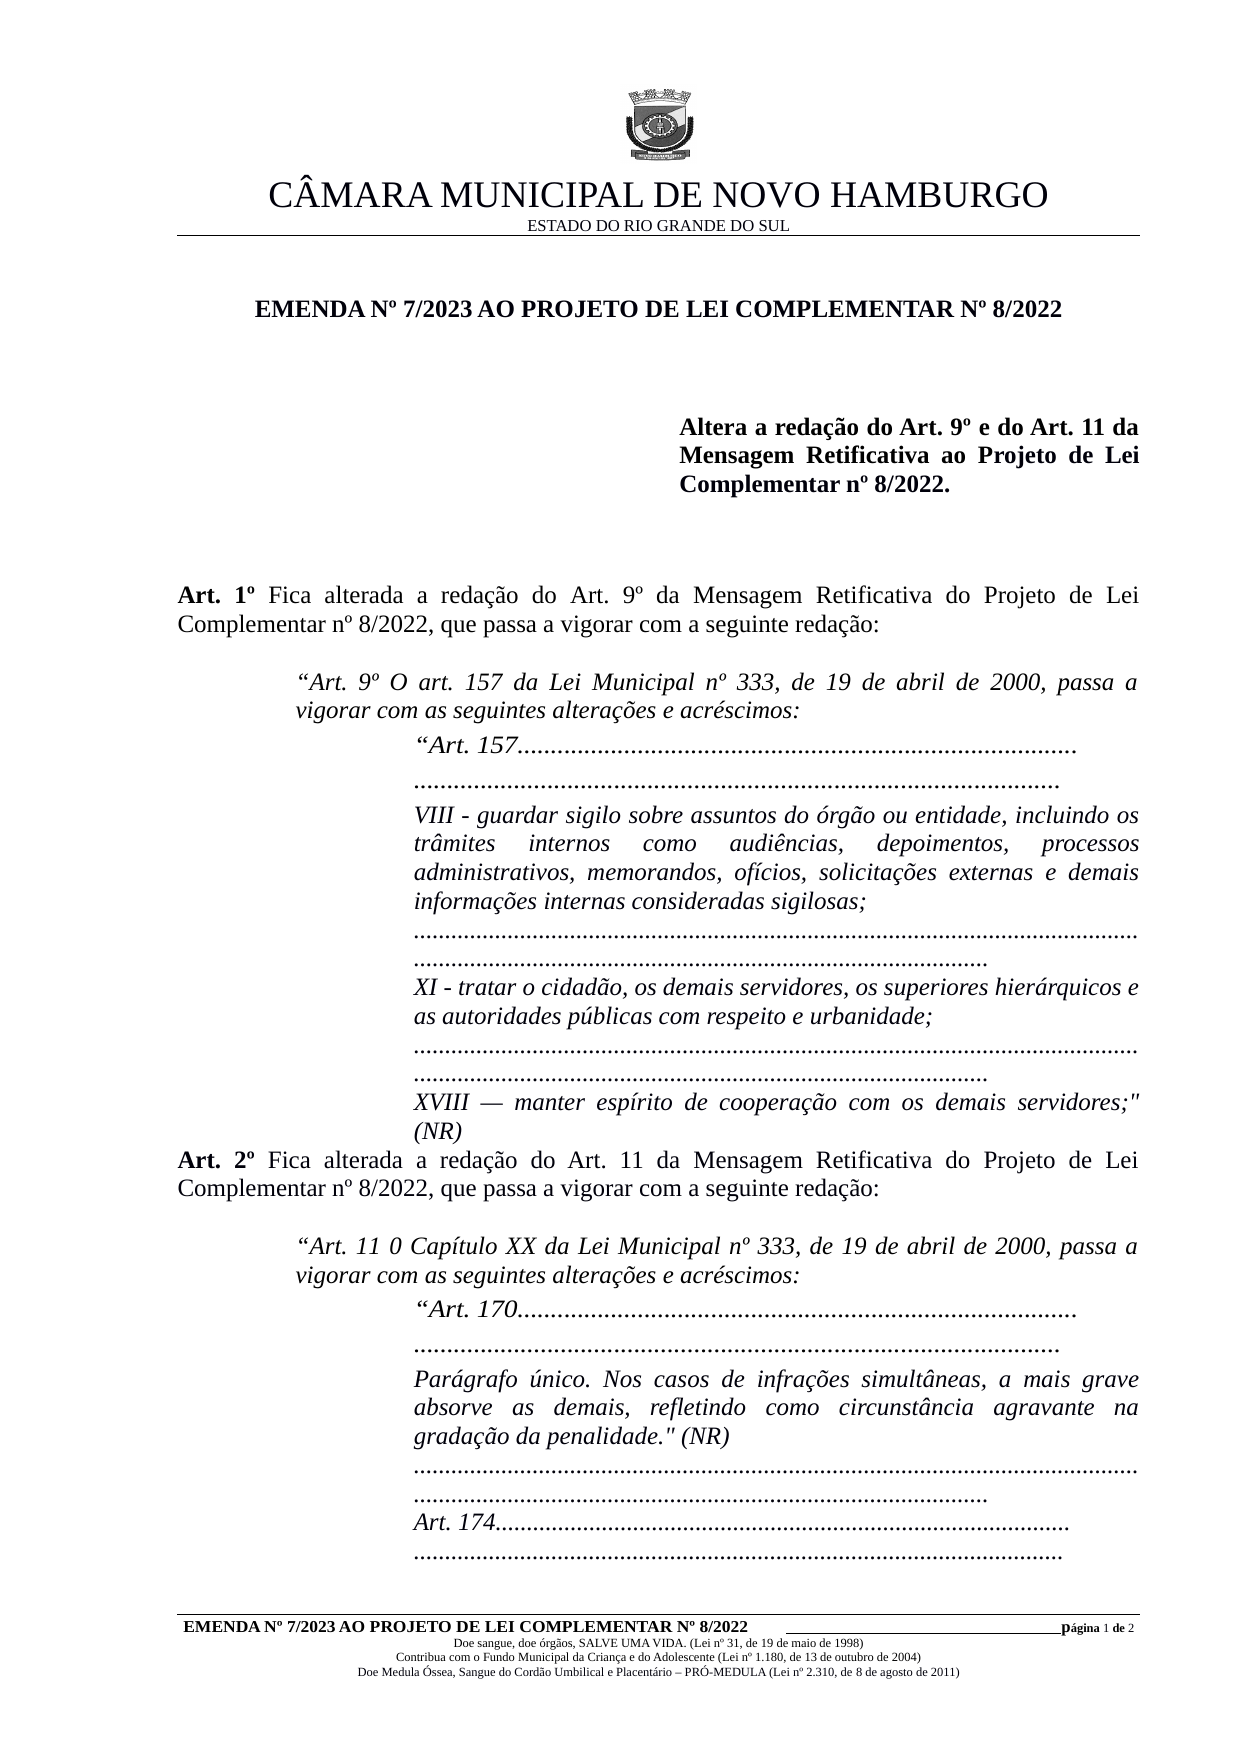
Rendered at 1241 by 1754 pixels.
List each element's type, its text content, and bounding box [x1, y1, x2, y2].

text “Art. 157.................................................................................... [413, 730, 1140, 759]
text ................................................................................................................................................................................................................ [413, 1450, 1140, 1507]
text ................................................................................................. [413, 1329, 1140, 1358]
text ................................................................................................................................................................................................................ [413, 1030, 1140, 1087]
text “Art. 11 0 Capítulo XX da Lei Municipal nº 333, de 19 de abril de 2000, passa a vigorar com as seguintes alterações e acréscimos: [295, 1231, 1140, 1288]
text VIII - guardar sigilo sobre assuntos do órgão ou entidade, incluindo os trâmites internos como audiências, depoimentos, processos administrativos, memorandos, ofícios, solicitações externas e demais informações internas consideradas sigilosas; [413, 800, 1140, 915]
text Art. 1º Fica alterada a redação do Art. 9º da Mensagem Retificativa do Projeto de Lei Complementar nº 8/2022, que passa a vigorar com a seguinte redação: [177, 581, 1140, 638]
text Parágrafo único. Nos casos de infrações simultâneas, a mais grave absorve as demais, refletindo como circunstância agravante na gradação da penalidade." (NR) [413, 1364, 1140, 1450]
text “Art. 9º O art. 157 da Lei Municipal nº 333, de 19 de abril de 2000, passa a vigorar com as seguintes alterações e acréscimos: [295, 667, 1140, 724]
text Altera a redação do Art. 9º e do Art. 11 da Mensagem Retificativa ao Projeto de Lei Complementar nº 8/2022. [679, 412, 1140, 498]
text Art. 2º Fica alterada a redação do Art. 11 da Mensagem Retificativa do Projeto de Lei Complementar nº 8/2022, que passa a vigorar com a seguinte redação: [177, 1145, 1140, 1202]
text XI - tratar o cidadão, os demais servidores, os superiores hierárquicos e as autoridades públicas com respeito e urbanidade; [413, 972, 1140, 1030]
text Art. 174............................................................................................ [413, 1507, 1140, 1536]
text ........................................................................................................ [413, 1536, 1140, 1565]
text “Art. 170.................................................................................... [413, 1294, 1140, 1323]
text ................................................................................................. [413, 765, 1140, 794]
text EMENDA Nº 7/2023 AO PROJETO DE LEI COMPLEMENTAR Nº 8/2022 [177, 294, 1140, 323]
text XVIII — manter espírito de cooperação com os demais servidores;" (NR) [413, 1087, 1140, 1145]
text ................................................................................................................................................................................................................ [413, 915, 1140, 972]
